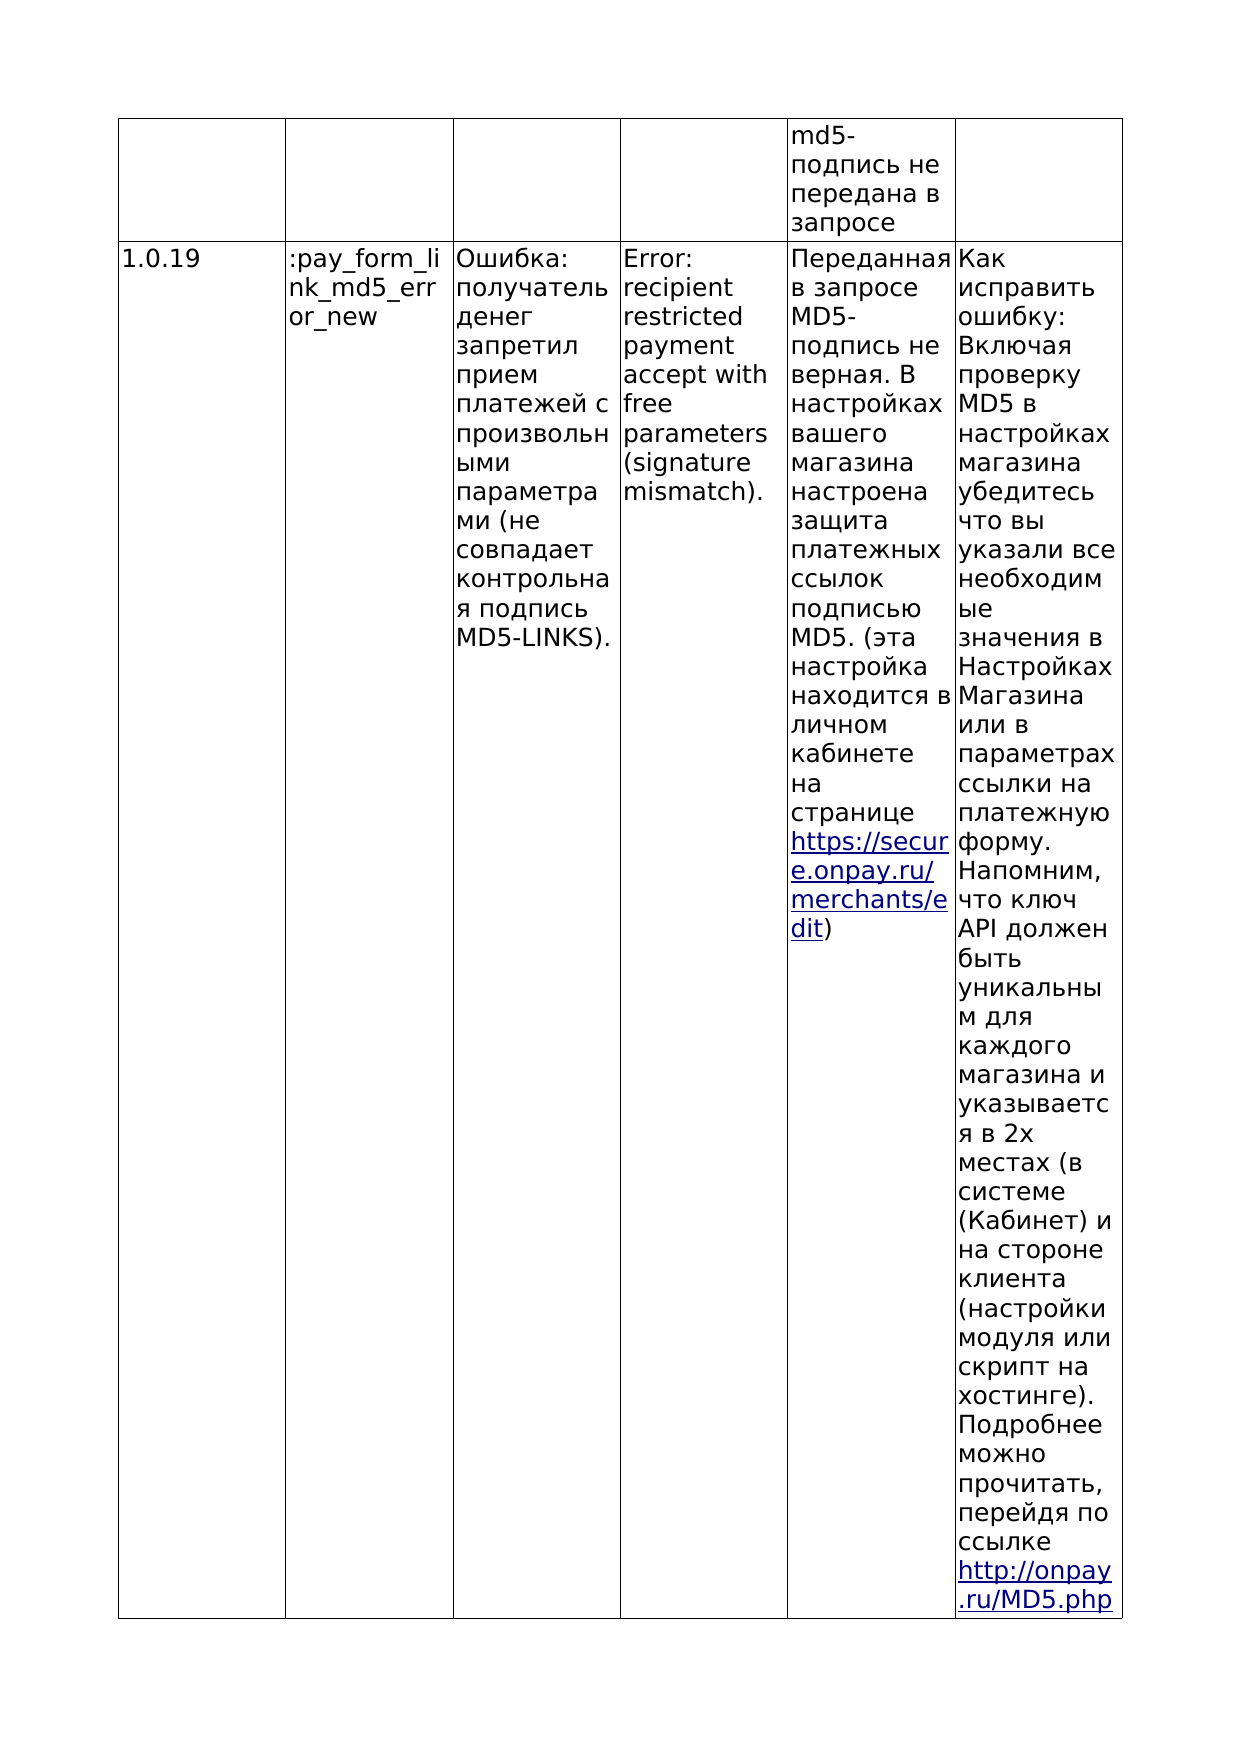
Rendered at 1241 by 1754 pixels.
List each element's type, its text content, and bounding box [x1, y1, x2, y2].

table_cell 1.0.19 [119, 242, 285, 1617]
table_cell Как исправить ошибку: Включая проверку MD5 в настройках магазина убедитесь что вы указали все необходимые значения в Настройках Магазина или в параметрах ссылки на платежную форму. Напомним, что ключ API должен быть уникальным для каждого магазина и указывается в 2х местах (в системе (Кабинет) и на стороне клиента (настройки модуля или скрипт на хостинге). Подробнее можно прочитать, перейдя по ссылке http://onpay.ru/MD5.php [956, 242, 1122, 1617]
table_cell [454, 119, 620, 241]
table_cell :pay_form_link_md5_error_new [286, 242, 453, 1617]
table_cell [956, 119, 1122, 241]
table_cell [286, 119, 453, 241]
table_cell Error: recipient restricted payment accept with free parameters (signature mismatch). [621, 242, 787, 1617]
table_cell md5-подпись не передана в запросе [788, 119, 955, 241]
table_cell [119, 119, 285, 241]
table_cell Ошибка: получатель денег запретил прием платежей с произвольными параметрами (не совпадает контрольная подпись MD5-LINKS). [454, 242, 620, 1617]
table_cell Переданная в запросе MD5-подпись не верная. В настройках вашего магазина настроена защита платежных ссылок подписью MD5. (эта настройка находится в личном кабинете на странице https://secure.onpay.ru/merchants/edit) [788, 242, 955, 1617]
table_cell [621, 119, 787, 241]
